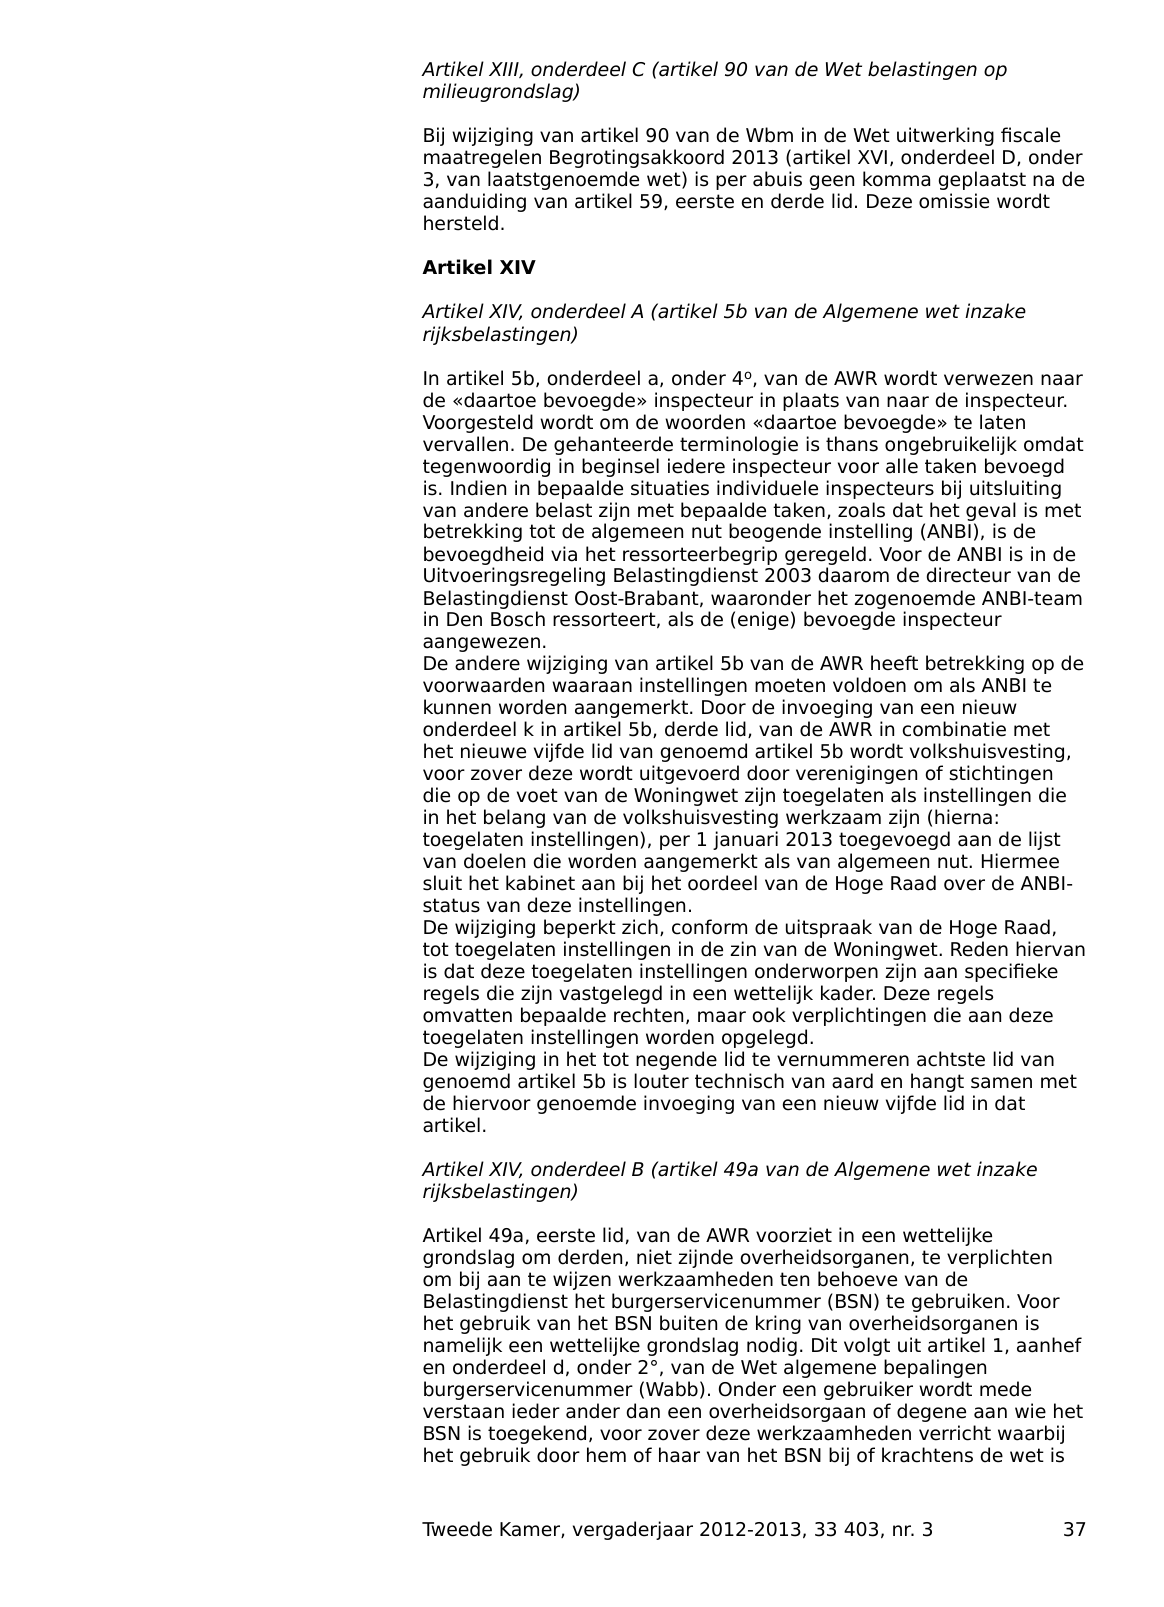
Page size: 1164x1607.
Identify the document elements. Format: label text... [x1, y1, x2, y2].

text De andere wijziging van artikel 5b van de AWR heeft betrekking op de voorwaarden waaraan instellingen moeten voldoen om als ANBI te kunnen worden aangemerkt. Door de invoeging van een nieuw onderdeel k in artikel 5b, derde lid, van de AWR in combinatie met het nieuwe vijfde lid van genoemd artikel 5b wordt volkshuisvesting, voor zover deze wordt uitgevoerd door verenigingen of stichtingen die op de voet van de Woningwet zijn toegelaten als instellingen die in het belang van de volkshuisvesting werkzaam zijn (hierna: toegelaten instellingen), per 1 januari 2013 toegevoegd aan de lijst van doelen die worden aangemerkt als van algemeen nut. Hiermee sluit het kabinet aan bij het oordeel van de Hoge Raad over de ANBI-status van deze instellingen. [422, 653, 1087, 917]
subtitle Artikel XIV, onderdeel A (artikel 5b van de Algemene wet inzake rijksbelastingen) [422, 301, 1087, 345]
text Bij wijziging van artikel 90 van de Wbm in de Wet uitwerking fiscale maatregelen Begrotingsakkoord 2013 (artikel XVI, onderdeel D, onder 3, van laatstgenoemde wet) is per abuis geen komma geplaatst na de aanduiding van artikel 59, eerste en derde lid. Deze omissie wordt hersteld. [422, 125, 1087, 235]
subtitle Artikel XIV, onderdeel B (artikel 49a van de Algemene wet inzake rijksbelastingen) [422, 1159, 1087, 1203]
subtitle Artikel XIII, onderdeel C (artikel 90 van de Wet belastingen op milieugrondslag) [422, 59, 1087, 103]
subtitle Artikel XIV [422, 257, 1087, 279]
text De wijziging beperkt zich, conform de uitspraak van de Hoge Raad, tot toegelaten instellingen in de zin van de Woningwet. Reden hiervan is dat deze toegelaten instellingen onderworpen zijn aan specifieke regels die zijn vastgelegd in een wettelijk kader. Deze regels omvatten bepaalde rechten, maar ook verplichtingen die aan deze toegelaten instellingen worden opgelegd. [422, 917, 1087, 1049]
text In artikel 5b, onderdeel a, onder 4o, van de AWR wordt verwezen naar de «daartoe bevoegde» inspecteur in plaats van naar de inspecteur. Voorgesteld wordt om de woorden «daartoe bevoegde» te laten vervallen. De gehanteerde terminologie is thans ongebruikelijk omdat tegenwoordig in beginsel iedere inspecteur voor alle taken bevoegd is. Indien in bepaalde situaties individuele inspecteurs bij uitsluiting van andere belast zijn met bepaalde taken, zoals dat het geval is met betrekking tot de algemeen nut beogende instelling (ANBI), is de bevoegdheid via het ressorteerbegrip geregeld. Voor de ANBI is in de Uitvoeringsregeling Belastingdienst 2003 daarom de directeur van de Belastingdienst Oost-Brabant, waaronder het zogenoemde ANBI-team in Den Bosch ressorteert, als de (enige) bevoegde inspecteur aangewezen. [422, 368, 1087, 653]
text Artikel 49a, eerste lid, van de AWR voorziet in een wettelijke grondslag om derden, niet zijnde overheidsorganen, te verplichten om bij aan te wijzen werkzaamheden ten behoeve van de Belastingdienst het burgerservicenummer (BSN) te gebruiken. Voor het gebruik van het BSN buiten de kring van overheidsorganen is namelijk een wettelijke grondslag nodig. Dit volgt uit artikel 1, aanhef en onderdeel d, onder 2°, van de Wet algemene bepalingen burgerservicenummer (Wabb). Onder een gebruiker wordt mede verstaan ieder ander dan een overheidsorgaan of degene aan wie het BSN is toegekend, voor zover deze werkzaamheden verricht waarbij het gebruik door hem of haar van het BSN bij of krachtens de wet is [422, 1225, 1087, 1467]
text De wijziging in het tot negende lid te vernummeren achtste lid van genoemd artikel 5b is louter technisch van aard en hangt samen met de hiervoor genoemde invoeging van een nieuw vijfde lid in dat artikel. [422, 1049, 1087, 1137]
